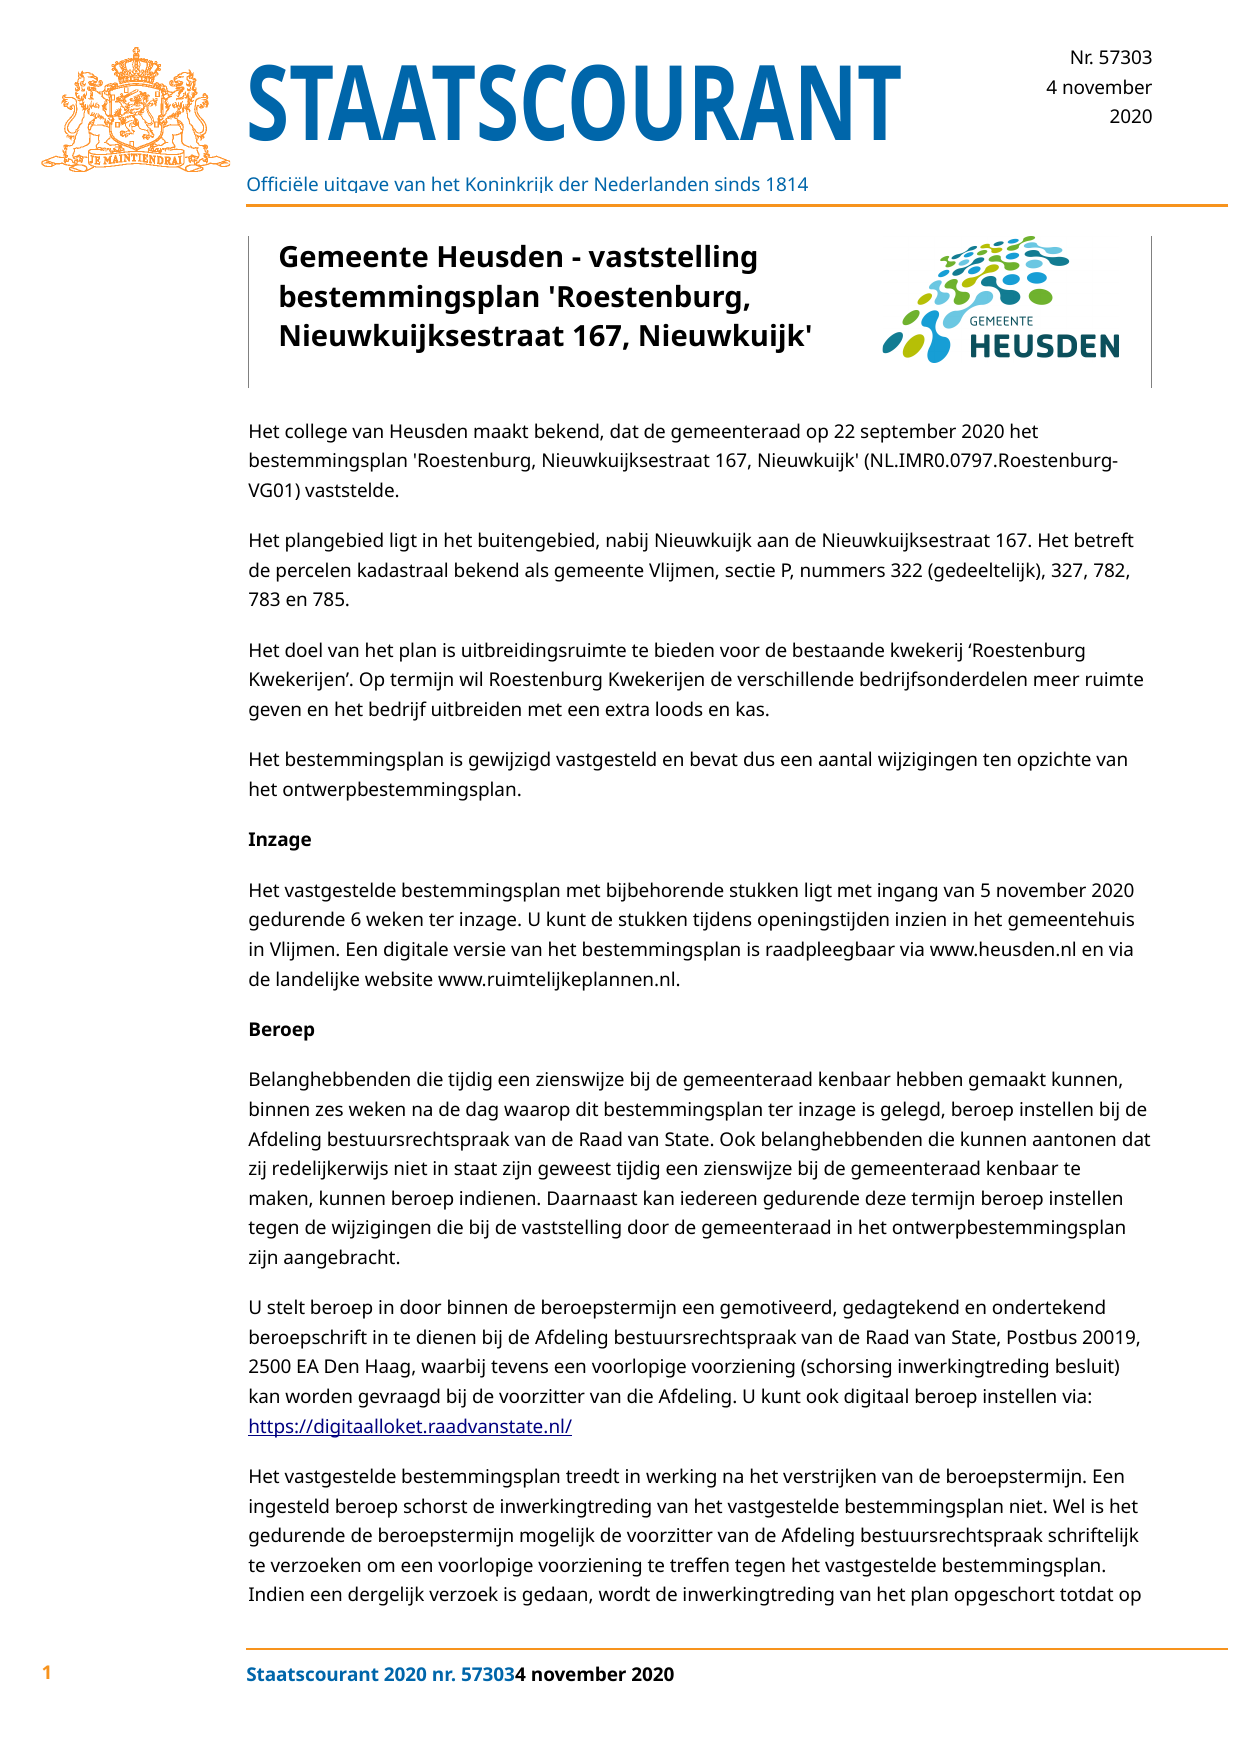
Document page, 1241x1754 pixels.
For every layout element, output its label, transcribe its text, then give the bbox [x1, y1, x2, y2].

picture [882, 236, 1119, 363]
text Inzage [248, 827, 1152, 852]
text Het bestemmingsplan is gewijzigd vastgesteld en bevat dus een aantal wijzigingen ten opzichte van het ontwerpbestemmingsplan. [248, 747, 1152, 802]
text U stelt beroep in door binnen de beroepstermijn een gemotiveerd, gedagtekend en ondertekend beroepschrift in te dienen bij de Afdeling bestuursrechtspraak van de Raad van State, Postbus 20019, 2500 EA Den Haag, waarbij tevens een voorlopige voorziening (schorsing inwerkingtreding besluit) kan worden gevraagd bij de voorzitter van die Afdeling. U kunt ook digitaal beroep instellen via: https://digitaalloket.raadvanstate.nl/ [248, 1294, 1152, 1438]
text Het college van Heusden maakt bekend, dat de gemeenteraad op 22 september 2020 het bestemmingsplan 'Roestenburg, Nieuwkuijksestraat 167, Nieuwkuijk' (NL.IMR0.0797.Roestenburg-VG01) vaststelde. [248, 418, 1152, 503]
text Het vastgestelde bestemmingsplan met bijbehorende stukken ligt met ingang van 5 november 2020 gedurende 6 weken ter inzage. U kunt de stukken tijdens openingstijden inzien in het gemeentehuis in Vlijmen. Een digitale versie van het bestemmingsplan is raadpleegbaar via www.heusden.nl en via de landelijke website www.ruimtelijkeplannen.nl. [248, 877, 1152, 991]
text Het doel van het plan is uitbreidingsruimte te bieden voor de bestaande kwekerij ‘Roestenburg Kwekerijen’. Op termijn wil Roestenburg Kwekerijen de verschillende bedrijfsonderdelen meer ruimte geven en het bedrijf uitbreiden met een extra loods en kas. [248, 637, 1152, 722]
text Belanghebbenden die tijdig een zienswijze bij de gemeenteraad kenbaar hebben gemaakt kunnen, binnen zes weken na de dag waarop dit bestemmingsplan ter inzage is gelegd, beroep instellen bij de Afdeling bestuursrechtspraak van de Raad van State. Ook belanghebbenden die kunnen aantonen dat zij redelijkerwijs niet in staat zijn geweest tijdig een zienswijze bij de gemeenteraad kenbaar te maken, kunnen beroep indienen. Daarnaast kan iedereen gedurende deze termijn beroep instellen tegen de wijzigingen die bij de vaststelling door de gemeenteraad in het ontwerpbestemmingsplan zijn aangebracht. [248, 1067, 1152, 1270]
table_header [850, 236, 1151, 388]
picture [41, 47, 231, 172]
text Beroep [248, 1016, 1152, 1042]
table_header Gemeente Heusden - vaststelling bestemmingsplan 'Roestenburg, Nieuwkuijksestraat 167, Nieuwkuijk' [249, 236, 850, 388]
text Het vastgestelde bestemmingsplan treedt in werking na het verstrijken van de beroepstermijn. Een ingesteld beroep schorst de inwerkingtreding van het vastgestelde bestemmingsplan niet. Wel is het gedurende de beroepstermijn mogelijk de voorzitter van de Afdeling bestuursrechtspraak schriftelijk te verzoeken om een voorlopige voorziening te treffen tegen het vastgestelde bestemmingsplan. Indien een dergelijk verzoek is gedaan, wordt de inwerkingtreding van het plan opgeschort totdat op [248, 1463, 1152, 1607]
text Het plangebied ligt in het buitengebied, nabij Nieuwkuijk aan de Nieuwkuijksestraat 167. Het betreft de percelen kadastraal bekend als gemeente Vlijmen, sectie P, nummers 322 (gedeeltelijk), 327, 782, 783 en 785. [248, 527, 1152, 612]
